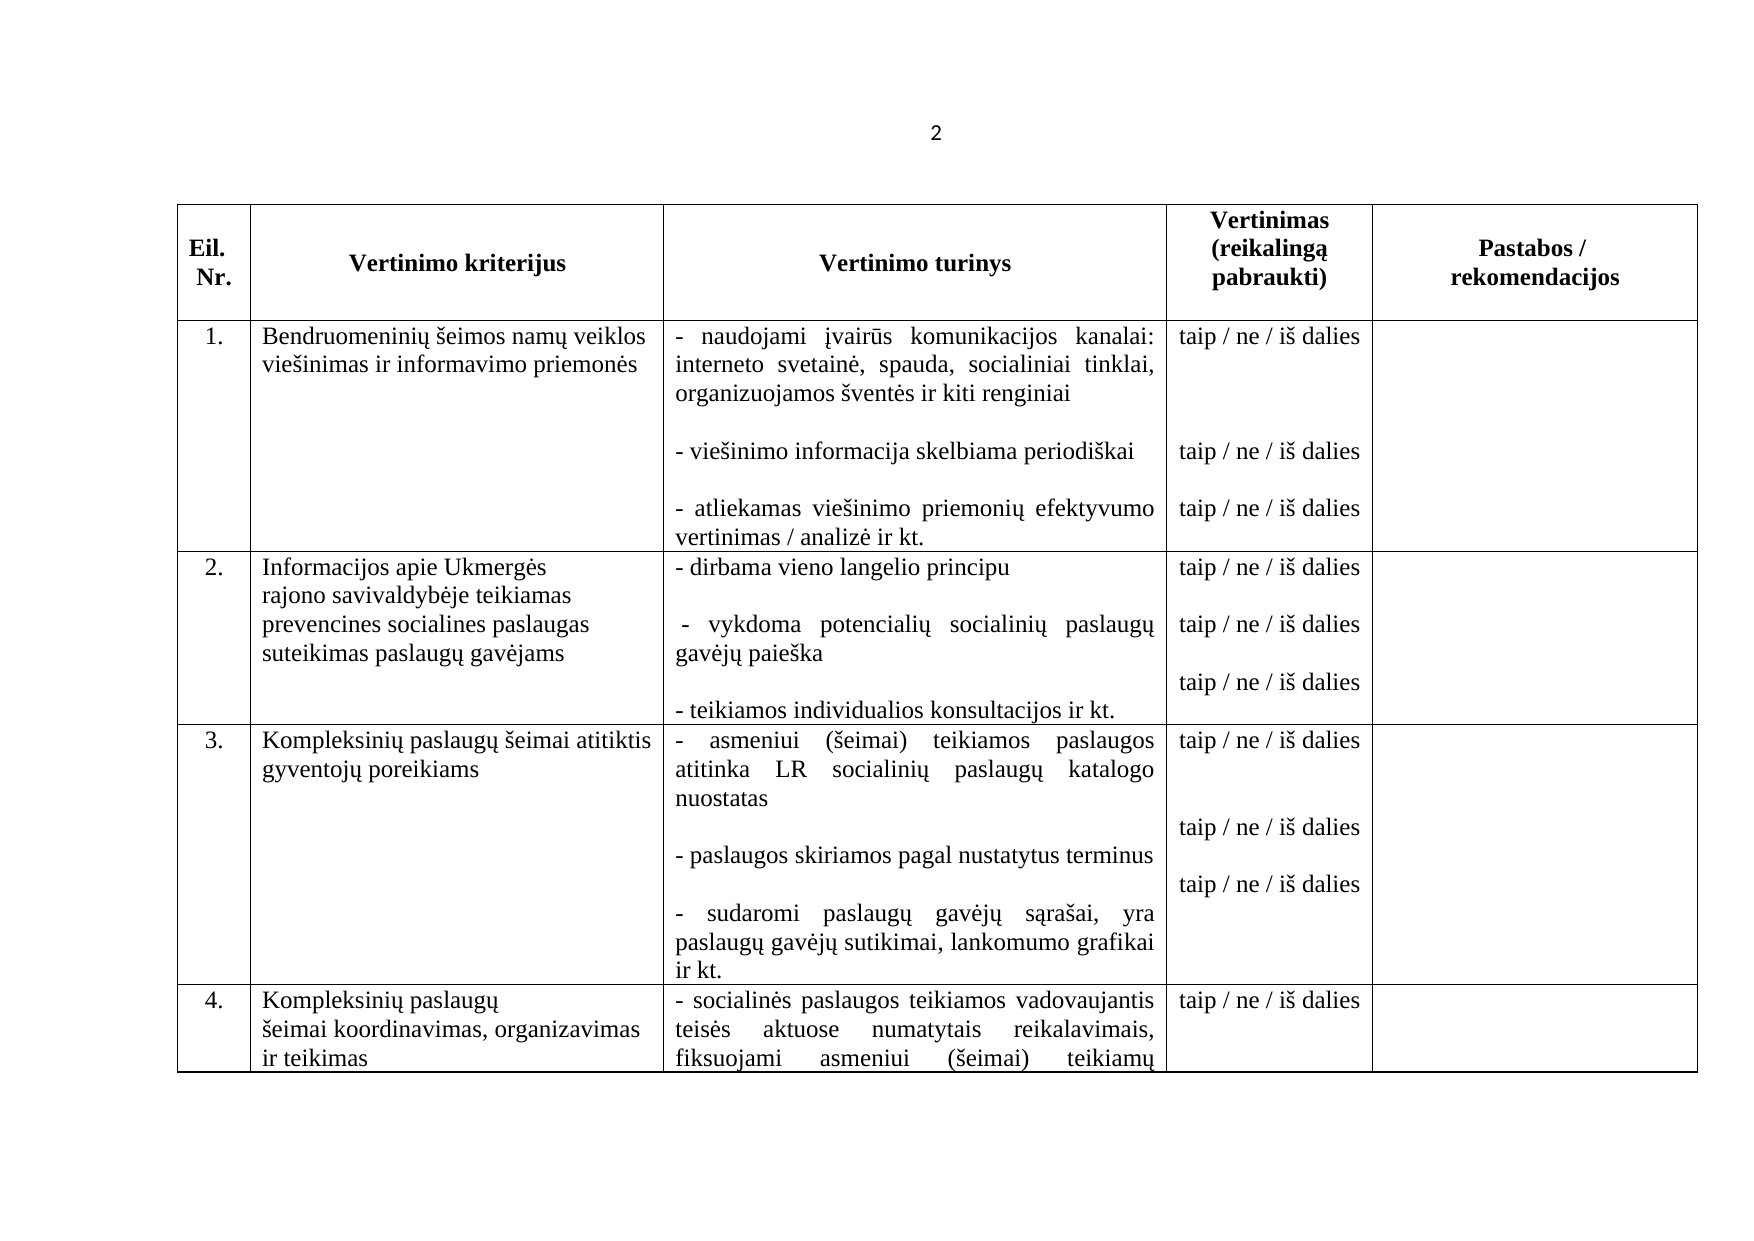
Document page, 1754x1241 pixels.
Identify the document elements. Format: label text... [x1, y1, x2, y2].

table_cell taip / ne / iš dalies taip / ne / iš dalies taip / ne / iš dalies [1167, 552, 1372, 724]
table_cell - asmeniui (šeimai) teikiamos paslaugos atitinka LR socialinių paslaugų katalogo nuostatas - paslaugos skiriamos pagal nustatytus terminus - sudaromi paslaugų gavėjų sąrašai, yra paslaugų gavėjų sutikimai, lankomumo grafikai ir kt. [664, 725, 1166, 984]
table_cell taip / ne / iš dalies taip / ne / iš dalies taip / ne / iš dalies [1167, 725, 1372, 984]
table_header Vertinimas (reikalingą pabraukti) [1167, 205, 1372, 320]
table_cell Bendruomeninių šeimos namų veiklos viešinimas ir informavimo priemonės [251, 321, 663, 551]
table_header Vertinimo turinys [664, 205, 1166, 320]
table_cell [1373, 985, 1697, 1071]
table_cell 4. [178, 985, 250, 1071]
table_cell 1. [178, 321, 250, 551]
table_header Eil. Nr. [178, 205, 250, 320]
table_cell [1373, 321, 1697, 551]
table_cell - socialinės paslaugos teikiamos vadovaujantis teisės aktuose numatytais reikalavimais, fiksuojami asmeniui (šeimai) teikiamų [664, 985, 1166, 1071]
table_cell Kompleksinių paslaugų šeimai koordinavimas, organizavimas ir teikimas [251, 985, 663, 1071]
table_cell Kompleksinių paslaugų šeimai atitiktis gyventojų poreikiams [251, 725, 663, 984]
table_cell Informacijos apie Ukmergės rajono savivaldybėje teikiamas prevencines socialines paslaugas suteikimas paslaugų gavėjams [251, 552, 663, 724]
table_cell [1373, 552, 1697, 724]
table_header Vertinimo kriterijus [251, 205, 663, 320]
table_header Pastabos / rekomendacijos [1373, 205, 1697, 320]
table_cell taip / ne / iš dalies [1167, 985, 1372, 1071]
table_cell taip / ne / iš dalies taip / ne / iš dalies taip / ne / iš dalies [1167, 321, 1372, 551]
table_cell - dirbama vieno langelio principu - vykdoma potencialių socialinių paslaugų gavėjų paieška - teikiamos individualios konsultacijos ir kt. [664, 552, 1166, 724]
table_cell [1373, 725, 1697, 984]
table_cell 2. [178, 552, 250, 724]
table_cell - naudojami įvairūs komunikacijos kanalai: interneto svetainė, spauda, socialiniai tinklai, organizuojamos šventės ir kiti renginiai - viešinimo informacija skelbiama periodiškai - atliekamas viešinimo priemonių efektyvumo vertinimas / analizė ir kt. [664, 321, 1166, 551]
table_cell 3. [178, 725, 250, 984]
